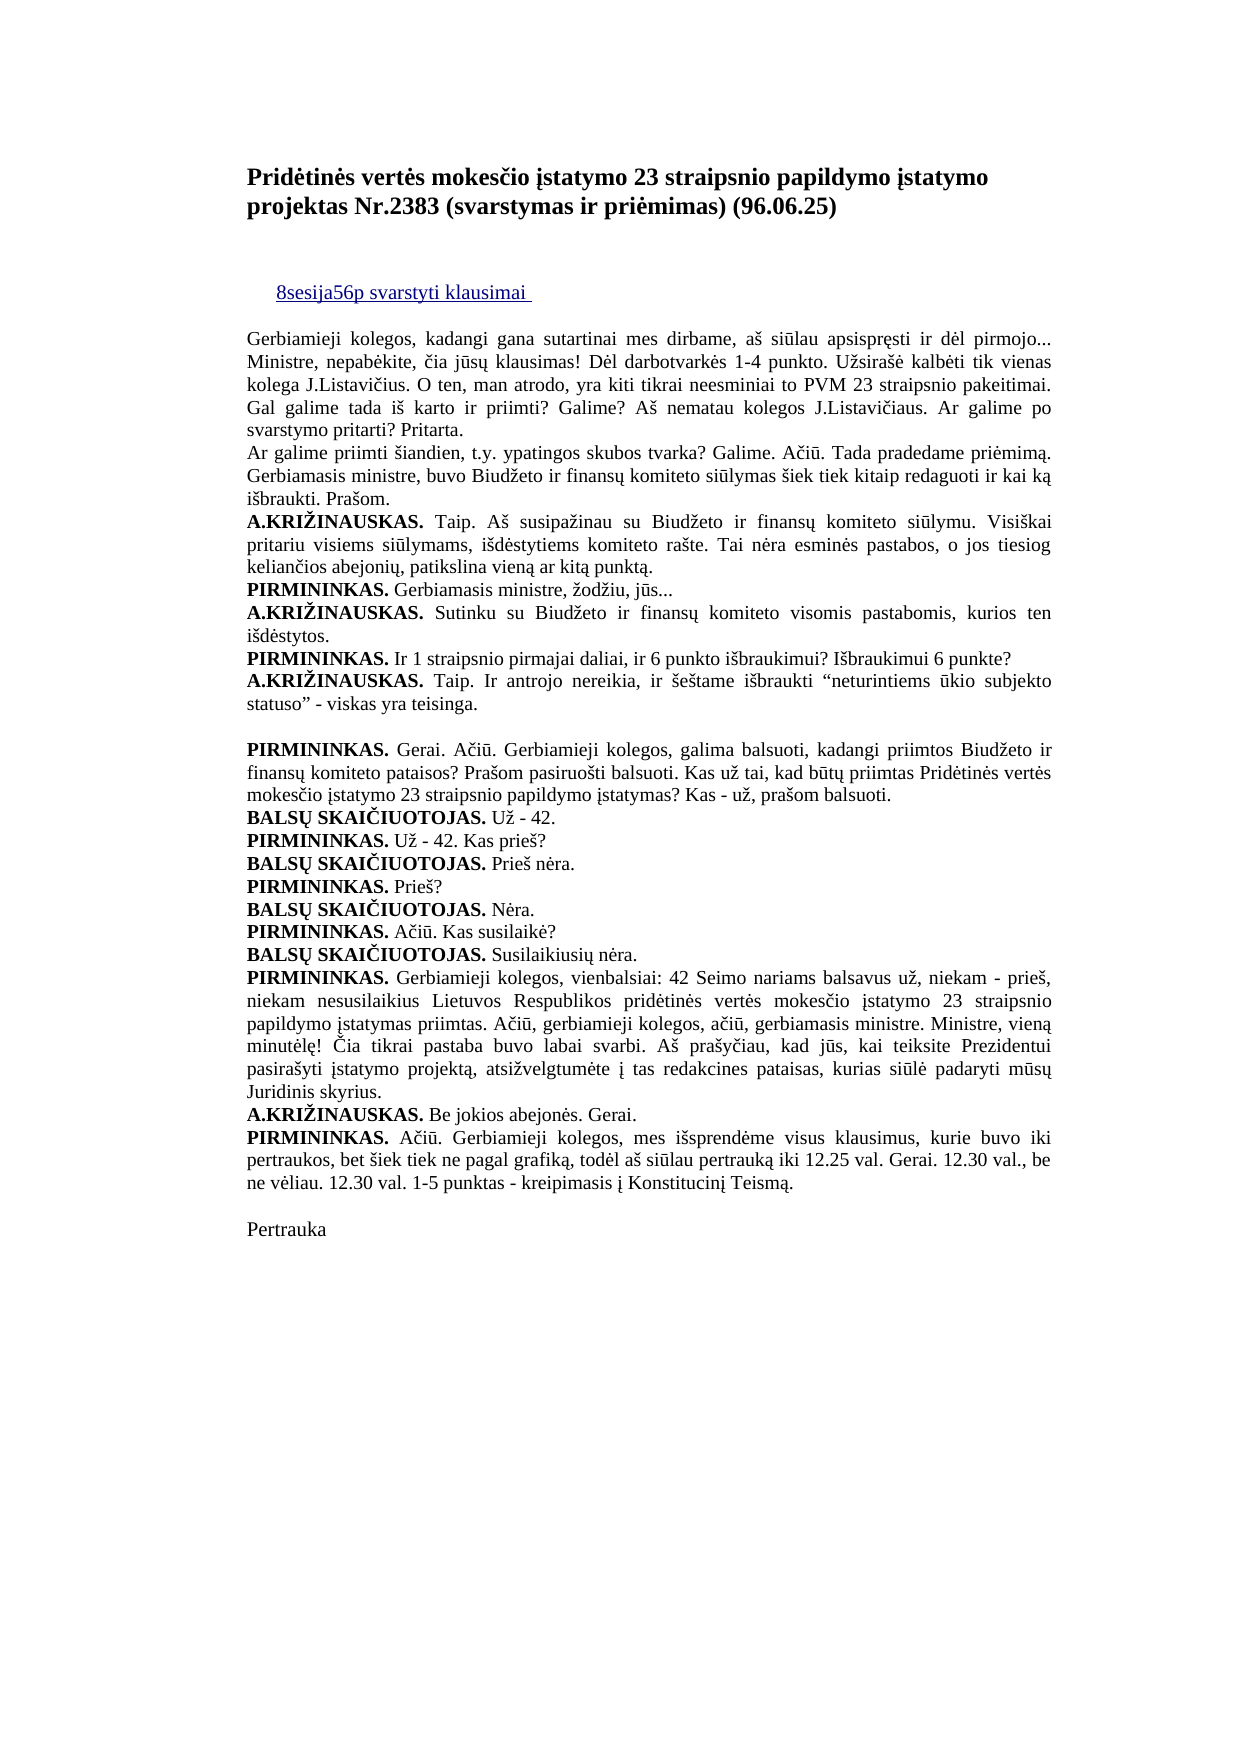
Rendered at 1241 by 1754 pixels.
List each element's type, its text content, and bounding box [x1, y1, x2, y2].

text A.KRIŽINAUSKAS. Taip. Aš susipažinau su Biudžeto ir finansų komiteto siūlymu. Visiškai pritariu visiems siūlymams, išdėstytiems komiteto rašte. Tai nėra esminės pastabos, o jos tiesiog keliančios abejonių, patikslina vieną ar kitą punktą. [247, 510, 1053, 578]
text A.KRIŽINAUSKAS. Sutinku su Biudžeto ir finansų komiteto visomis pastabomis, kurios ten išdėstytos. [247, 601, 1053, 647]
text BALSŲ SKAIČIUOTOJAS. Prieš nėra. [247, 852, 1053, 875]
text PIRMININKAS. Gerai. Ačiū. Gerbiamieji kolegos, galima balsuoti, kadangi priimtos Biudžeto ir finansų komiteto pataisos? Prašom pasiruošti balsuoti. Kas už tai, kad būtų priimtas Pridėtinės vertės mokesčio įstatymo 23 straipsnio papildymo įstatymas? Kas - už, prašom balsuoti. [247, 738, 1053, 806]
text BALSŲ SKAIČIUOTOJAS. Susilaikiusių nėra. [247, 943, 1053, 966]
text Ar galime priimti šiandien, t.y. ypatingos skubos tvarka? Galime. Ačiū. Tada pradedame priėmimą. Gerbiamasis ministre, buvo Biudžeto ir finansų komiteto siūlymas šiek tiek kitaip redaguoti ir kai ką išbraukti. Prašom. [247, 441, 1053, 510]
text BALSŲ SKAIČIUOTOJAS. Už - 42. [247, 806, 1053, 829]
text Pridėtinės vertės mokesčio įstatymo 23 straipsnio papildymo įstatymo projektas Nr.2383 (svarstymas ir priėmimas) (96.06.25) [247, 162, 1053, 220]
text A.KRIŽINAUSKAS. Be jokios abejonės. Gerai. [247, 1103, 1053, 1126]
text A.KRIŽINAUSKAS. Taip. Ir antrojo nereikia, ir šeštame išbraukti “neturintiems ūkio subjekto statuso” - viskas yra teisinga. [247, 669, 1053, 715]
text Gerbiamieji kolegos, kadangi gana sutartinai mes dirbame, aš siūlau apsispręsti ir dėl pirmojo... Ministre, nepabėkite, čia jūsų klausimas! Dėl darbotvarkės 1-4 punkto. Užsirašė kalbėti tik vienas kolega J.Listavičius. O ten, man atrodo, yra kiti tikrai neesminiai to PVM 23 straipsnio pakeitimai. Gal galime tada iš karto ir priimti? Galime? Aš nematau kolegos J.Listavičiaus. Ar galime po svarstymo pritarti? Pritarta. [247, 327, 1053, 441]
text PIRMININKAS. Ir 1 straipsnio pirmajai daliai, ir 6 punkto išbraukimui? Išbraukimui 6 punkte? [247, 647, 1053, 669]
text PIRMININKAS. Gerbiamieji kolegos, vienbalsiai: 42 Seimo nariams balsavus už, niekam - prieš, niekam nesusilaikius Lietuvos Respublikos pridėtinės vertės mokesčio įstatymo 23 straipsnio papildymo įstatymas priimtas. Ačiū, gerbiamieji kolegos, ačiū, gerbiamasis ministre. Ministre, vieną minutėlę! Čia tikrai pastaba buvo labai svarbi. Aš prašyčiau, kad jūs, kai teiksite Prezidentui pasirašyti įstatymo projektą, atsižvelgtumėte į tas redakcines pataisas, kurias siūlė padaryti mūsų Juridinis skyrius. [247, 966, 1053, 1103]
text Pertrauka [247, 1217, 1053, 1241]
text BALSŲ SKAIČIUOTOJAS. Nėra. [247, 897, 1053, 920]
text PIRMININKAS. Už - 42. Kas prieš? [247, 829, 1053, 852]
text 8sesija56p svarstyti klausimai [247, 280, 1053, 304]
text PIRMININKAS. Ačiū. Kas susilaikė? [247, 920, 1053, 943]
text PIRMININKAS. Ačiū. Gerbiamieji kolegos, mes išsprendėme visus klausimus, kurie buvo iki pertraukos, bet šiek tiek ne pagal grafiką, todėl aš siūlau pertrauką iki 12.25 val. Gerai. 12.30 val., be ne vėliau. 12.30 val. 1-5 punktas - kreipimasis į Konstitucinį Teismą. [247, 1126, 1053, 1194]
text PIRMININKAS. Gerbiamasis ministre, žodžiu, jūs... [247, 578, 1053, 601]
text PIRMININKAS. Prieš? [247, 875, 1053, 897]
